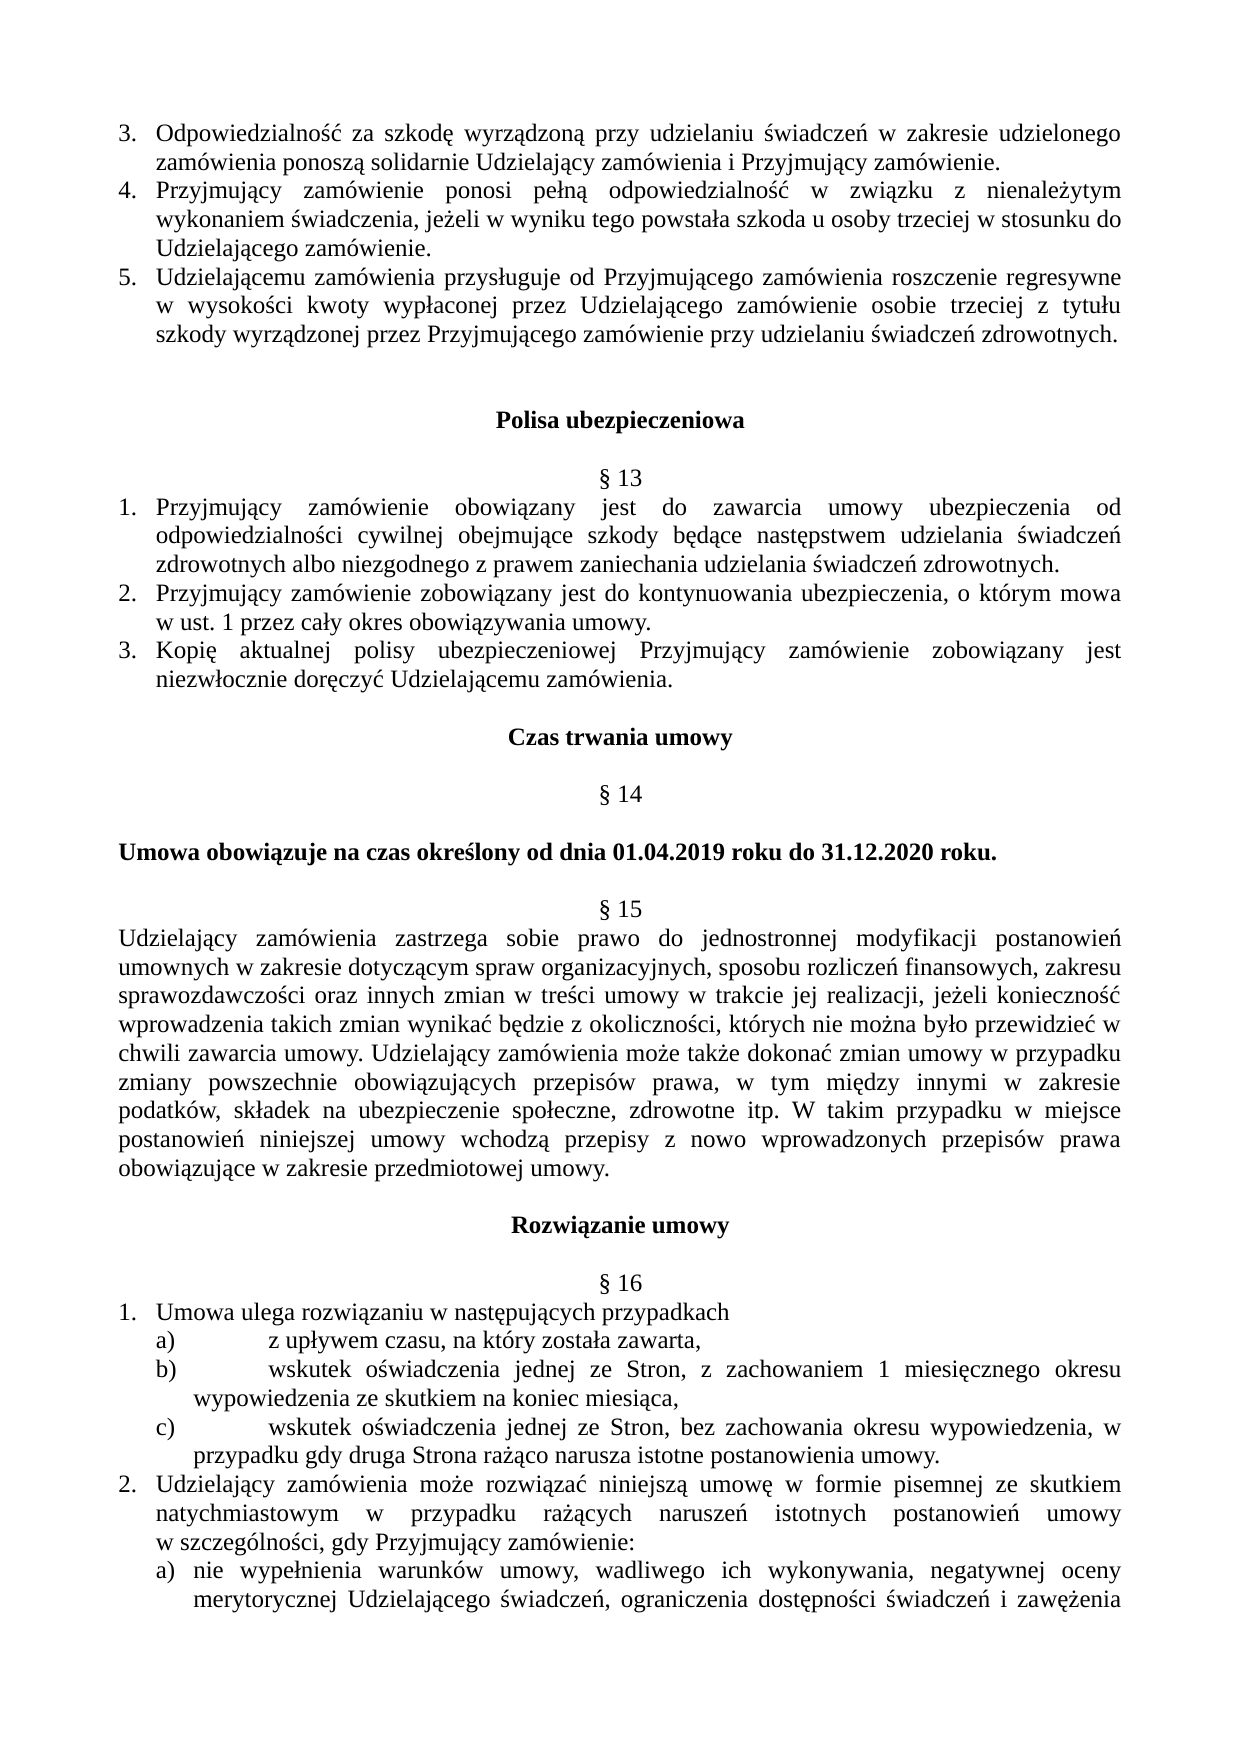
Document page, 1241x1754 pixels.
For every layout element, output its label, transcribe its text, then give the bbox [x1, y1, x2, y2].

text Polisa ubezpieczeniowa [118, 406, 1122, 434]
text § 15 [118, 894, 1122, 923]
list nie wypełnienia warunków umowy, wadliwego ich wykonywania, negatywnej oceny merytorycznej Udzielającego świadczeń, ograniczenia dostępności świadczeń i zawężenia [156, 1556, 1122, 1613]
text Rozwiązanie umowy [118, 1211, 1122, 1239]
text Udzielający zamówienia zastrzega sobie prawo do jednostronnej modyfikacji postanowień umownych w zakresie dotyczącym spraw organizacyjnych, sposobu rozliczeń finansowych, zakresu sprawozdawczości oraz innych zmian w treści umowy w trakcie jej realizacji, jeżeli konieczność wprowadzenia takich zmian wynikać będzie z okoliczności, których nie można było przewidzieć w chwili zawarcia umowy. Udzielający zamówienia może także dokonać zmian umowy w przypadku zmiany powszechnie obowiązujących przepisów prawa, w tym między innymi w zakresie podatków, składek na ubezpieczenie społeczne, zdrowotne itp. W takim przypadku w miejsce postanowień niniejszej umowy wchodzą przepisy z nowo wprowadzonych przepisów prawa obowiązujące w zakresie przedmiotowej umowy. [118, 923, 1122, 1182]
list Przyjmujący zamówienie ponosi pełną odpowiedzialność w związku z nienależytym wykonaniem świadczenia, jeżeli w wyniku tego powstała szkoda u osoby trzeciej w stosunku do Udzielającego zamówienie. [118, 176, 1122, 262]
list Udzielającemu zamówienia przysługuje od Przyjmującego zamówienia roszczenie regresywne w wysokości kwoty wypłaconej przez Udzielającego zamówienie osobie trzeciej z tytułu szkody wyrządzonej przez Przyjmującego zamówienie przy udzielaniu świadczeń zdrowotnych. [118, 262, 1122, 348]
text Umowa obowiązuje na czas określony od dnia 01.04.2019 roku do 31.12.2020 roku. [118, 837, 1122, 866]
text § 16 [118, 1268, 1122, 1297]
list Przyjmujący zamówienie obowiązany jest do zawarcia umowy ubezpieczenia od odpowiedzialności cywilnej obejmujące szkody będące następstwem udzielania świadczeń zdrowotnych albo niezgodnego z prawem zaniechania udzielania świadczeń zdrowotnych. [118, 492, 1122, 578]
text Czas trwania umowy [118, 722, 1122, 751]
list Umowa ulega rozwiązaniu w następujących przypadkach [118, 1297, 1122, 1326]
list Kopię aktualnej polisy ubezpieczeniowej Przyjmujący zamówienie zobowiązany jest niezwłocznie doręczyć Udzielającemu zamówienia. [118, 636, 1122, 693]
list wskutek oświadczenia jednej ze Stron, bez zachowania okresu wypowiedzenia, w przypadku gdy druga Strona rażąco narusza istotne postanowienia umowy. [156, 1412, 1122, 1469]
list Odpowiedzialność za szkodę wyrządzoną przy udzielaniu świadczeń w zakresie udzielonego zamówienia ponoszą solidarnie Udzielający zamówienia i Przyjmujący zamówienie. [118, 118, 1122, 176]
list Udzielający zamówienia może rozwiązać niniejszą umowę w formie pisemnej ze skutkiem natychmiastowym w przypadku rażących naruszeń istotnych postanowień umowy w szczególności, gdy Przyjmujący zamówienie: [118, 1469, 1122, 1556]
text § 14 [118, 779, 1122, 808]
list z upływem czasu, na który została zawarta, [156, 1326, 1122, 1354]
text § 13 [118, 463, 1122, 492]
list Przyjmujący zamówienie zobowiązany jest do kontynuowania ubezpieczenia, o którym mowa w ust. 1 przez cały okres obowiązywania umowy. [118, 578, 1122, 636]
list wskutek oświadczenia jednej ze Stron, z zachowaniem 1 miesięcznego okresu wypowiedzenia ze skutkiem na koniec miesiąca, [156, 1354, 1122, 1412]
